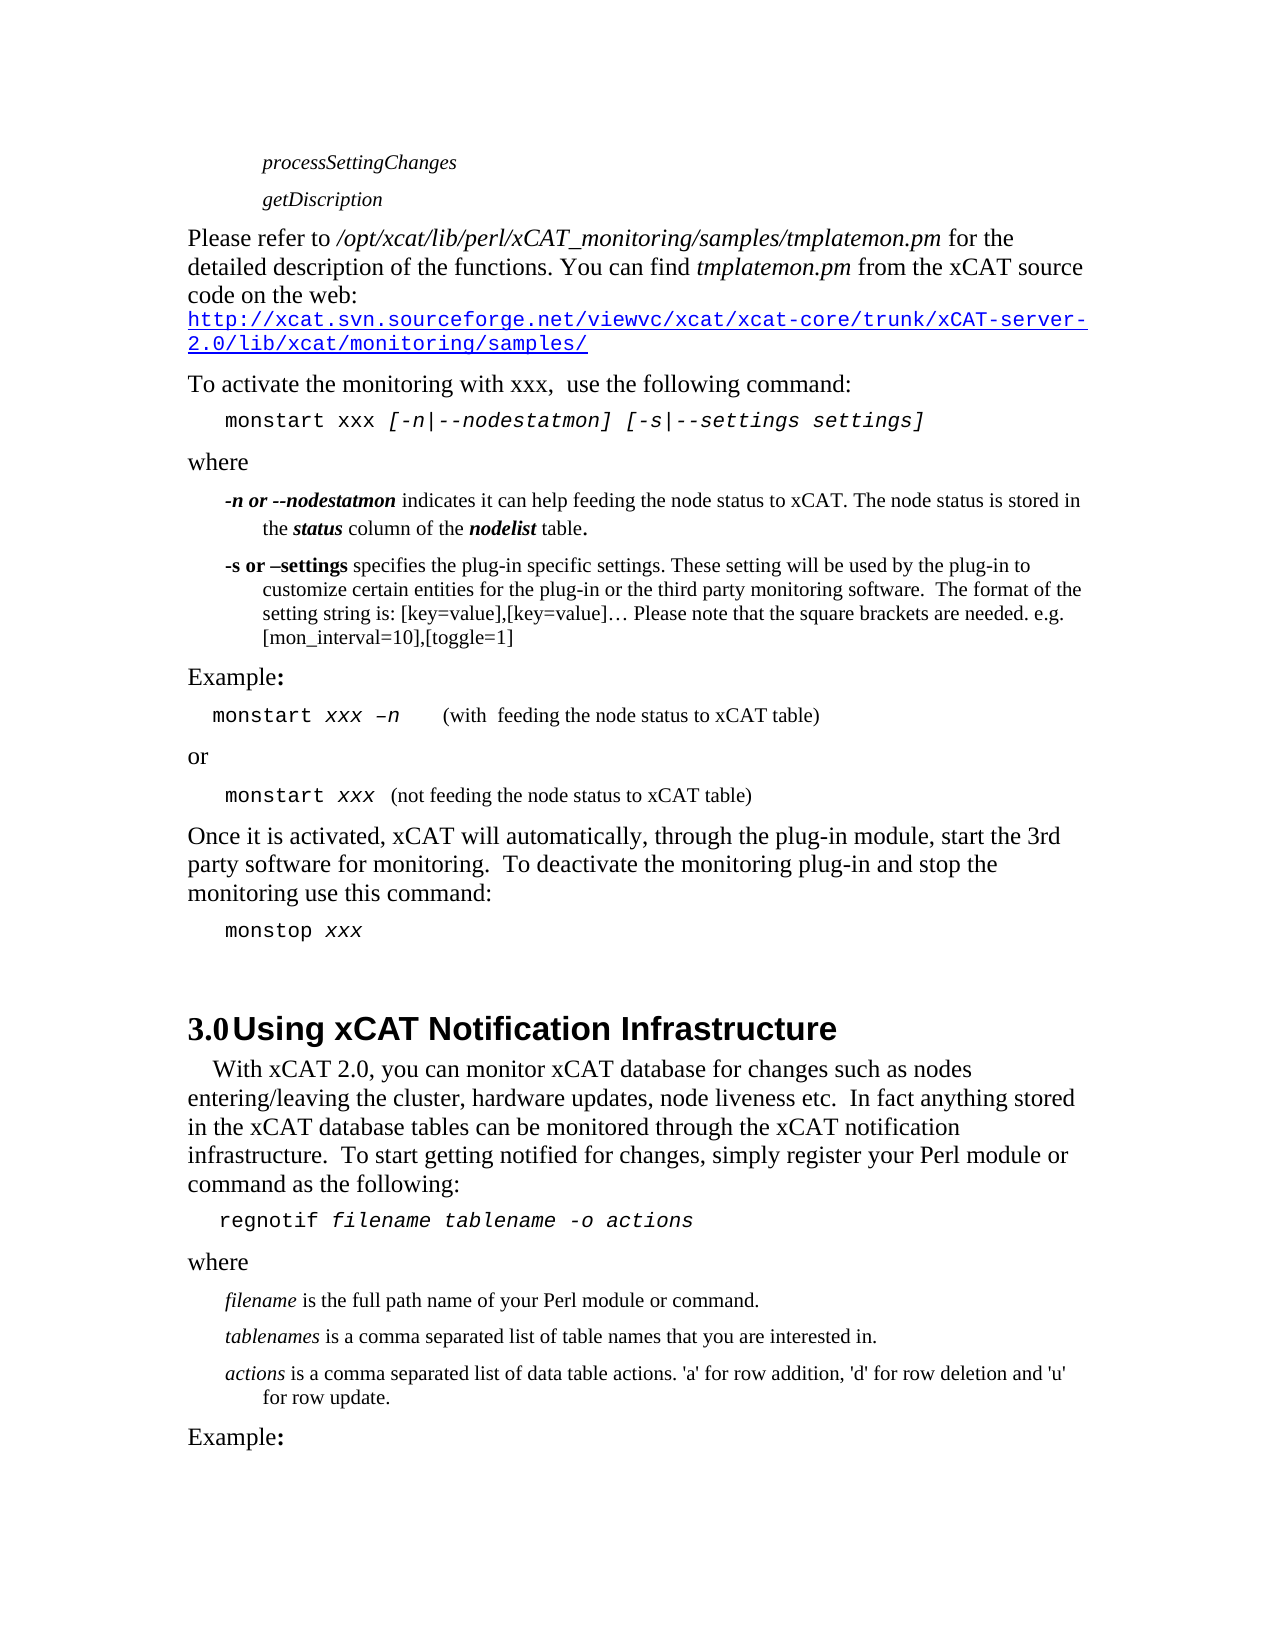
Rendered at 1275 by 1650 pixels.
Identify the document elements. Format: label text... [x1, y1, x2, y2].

text where [187, 1247, 1087, 1275]
text Please refer to /opt/xcat/lib/perl/xCAT_monitoring/samples/tmplatemon.pm for the detailed description of the functions. You can find tmplatemon.pm from the xCAT source code on the web: http://xcat.svn.sourceforge.net/viewvc/xcat/xcat-core/trunk/xCAT-server- [187, 223, 1087, 329]
text With xCAT 2.0, you can monitor xCAT database for changes such as nodes entering/leaving the cluster, hardware updates, node liveness etc. In fact anything stored in the xCAT database tables can be monitored through the xCAT notification infrastructure. To start getting notified for changes, simply register your Perl module or command as the following: [187, 1054, 1087, 1198]
subtitle Using xCAT Notification Infrastructure [187, 1009, 1087, 1048]
text regnotif filename tablename -o actions [187, 1211, 1087, 1234]
text actions is a comma separated list of data table actions. 'a' for row addition, 'd' for row deletion and 'u' for row update. [225, 1361, 1087, 1409]
text monstart xxx –n (with feeding the node status to xCAT table) [187, 703, 1087, 729]
text where [187, 447, 1087, 475]
text or [187, 741, 1087, 770]
text monstop xxx [225, 919, 1087, 943]
text Example: [187, 662, 1087, 691]
text Once it is activated, xCAT will automatically, through the plug-in module, start the 3rd party software for monitoring. To deactivate the monitoring plug-in and stop the monitoring use this command: [187, 821, 1087, 907]
text monstart xxx [-n|--nodestatmon] [-s|--settings settings] [206, 410, 1087, 434]
text filename is the full path name of your Perl module or command. [225, 1288, 1087, 1312]
text processSettingChanges [262, 150, 1087, 174]
text -s or –settings specifies the plug-in specific settings. These setting will be used by the plug-in to customize certain entities for the plug-in or the third party monitoring software. The format of the setting string is: [key=value],[key=value]… Please note that the square brackets are needed. e.g. [mon_interval=10],[toggle=1] [225, 553, 1087, 649]
text getDiscription [262, 187, 1087, 211]
text To activate the monitoring with xxx, use the following command: [187, 369, 1087, 398]
text Example: [187, 1422, 1087, 1450]
text tablenames is a comma separated list of table names that you are interested in. [225, 1324, 1087, 1348]
text -n or --nodestatmon indicates it can help feeding the node status to xCAT. The node status is stored in the status column of the nodelist table. [225, 488, 1087, 541]
text monstart xxx (not feeding the node status to xCAT table) [225, 783, 1087, 808]
text 2.0/lib/xcat/monitoring/samples/ [187, 330, 1087, 357]
